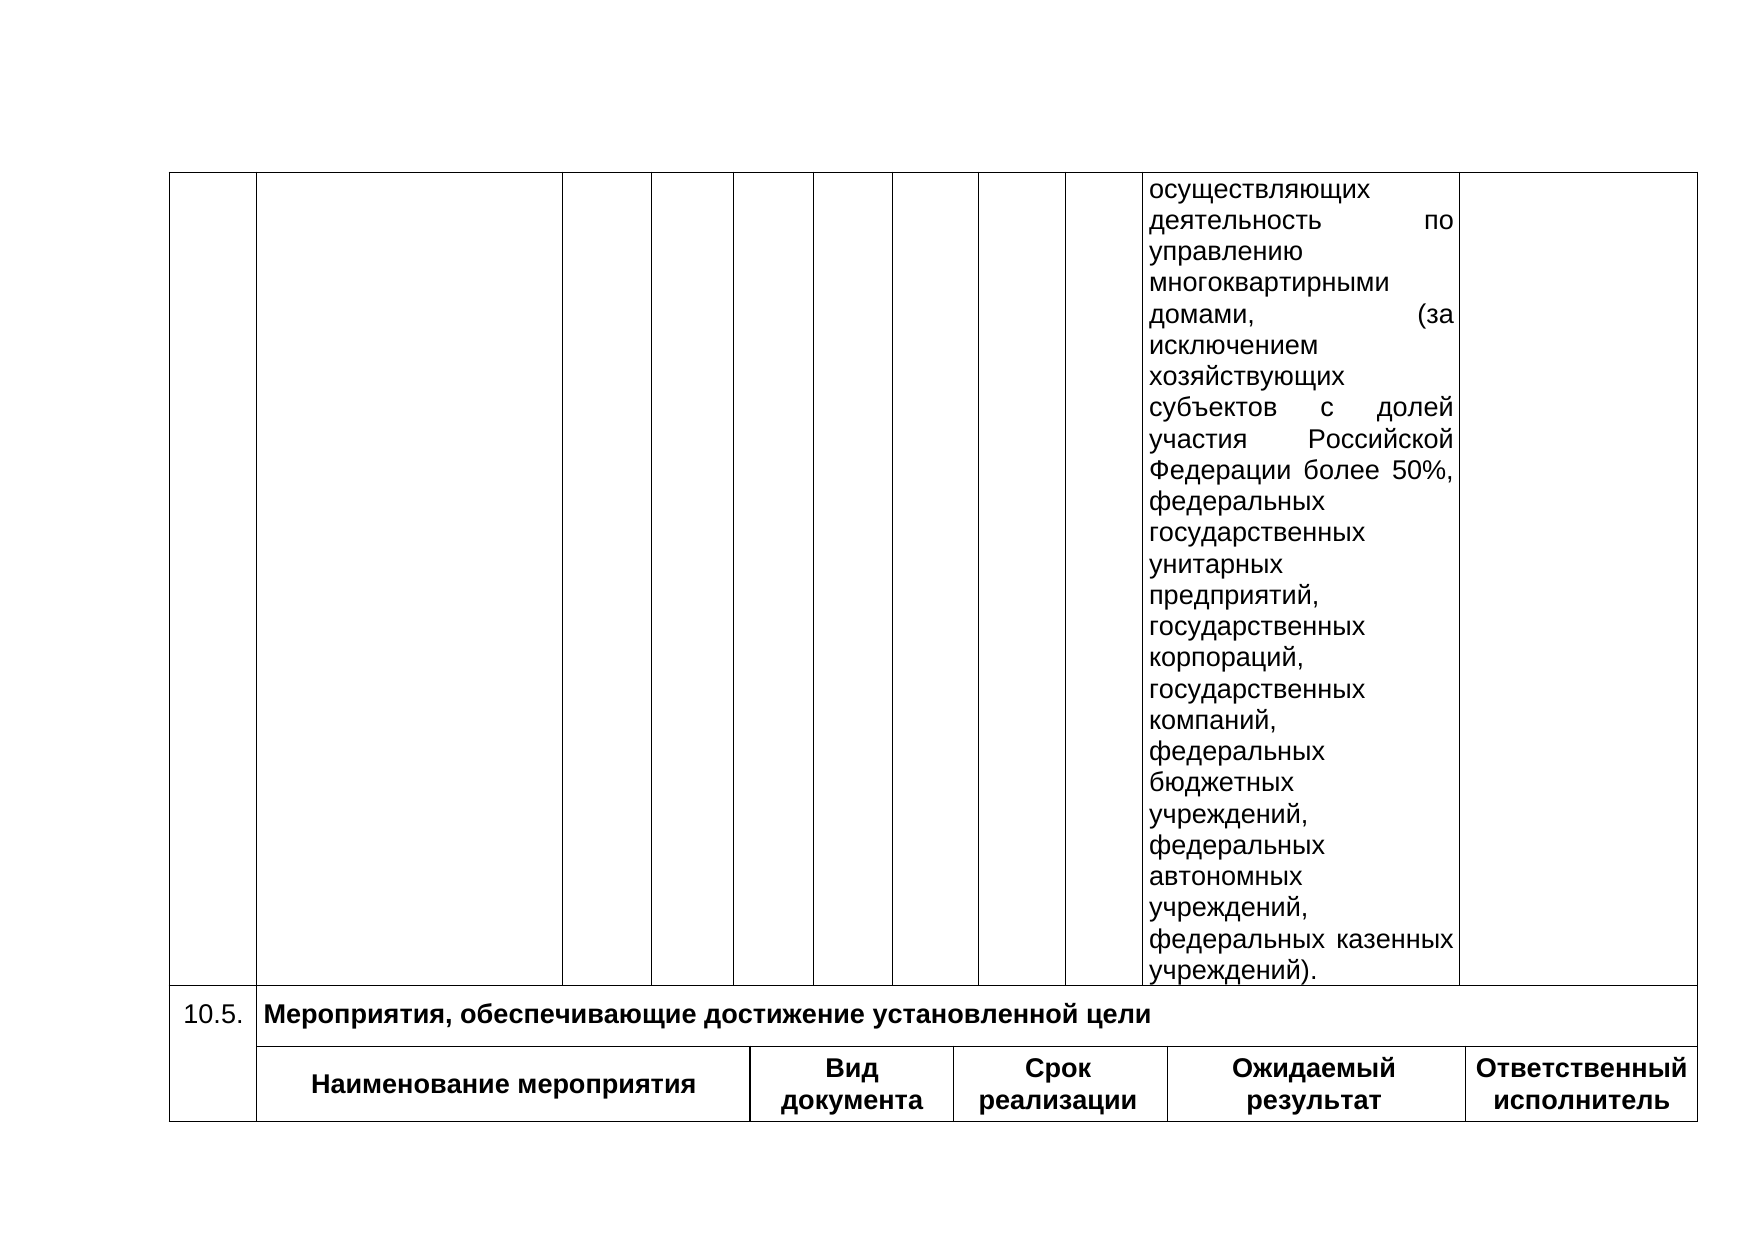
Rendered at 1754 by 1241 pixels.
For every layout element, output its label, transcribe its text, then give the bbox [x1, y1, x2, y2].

table_cell [257, 173, 562, 985]
table_cell [563, 173, 651, 985]
table_cell Ответственный исполнитель [1466, 1047, 1697, 1121]
table_cell [1066, 173, 1142, 985]
table_cell [1460, 173, 1697, 985]
table_cell Срок реализации [954, 1047, 1167, 1121]
table_cell [814, 173, 892, 985]
table_cell [170, 173, 256, 985]
table_cell Вид документа [751, 1047, 953, 1121]
table_cell осуществляющих деятельность по управлению многоквартирными домами, (за исключением хозяйствующих субъектов с долей участия Российской Федерации более 50%, федеральных государственных унитарных предприятий, государственных корпораций, государственных компаний, федеральных бюджетных учреждений, федеральных автономных учреждений, федеральных казенных учреждений). [1143, 173, 1459, 985]
table_cell [734, 173, 813, 985]
table_cell [652, 173, 733, 985]
table_cell 10.5. [170, 986, 256, 1121]
table_cell [979, 173, 1065, 985]
table_cell Ожидаемый результат [1168, 1047, 1465, 1121]
table_cell [893, 173, 978, 985]
table_cell Наименование мероприятия [257, 1047, 749, 1121]
table_cell Мероприятия, обеспечивающие достижение установленной цели [257, 986, 1697, 1046]
